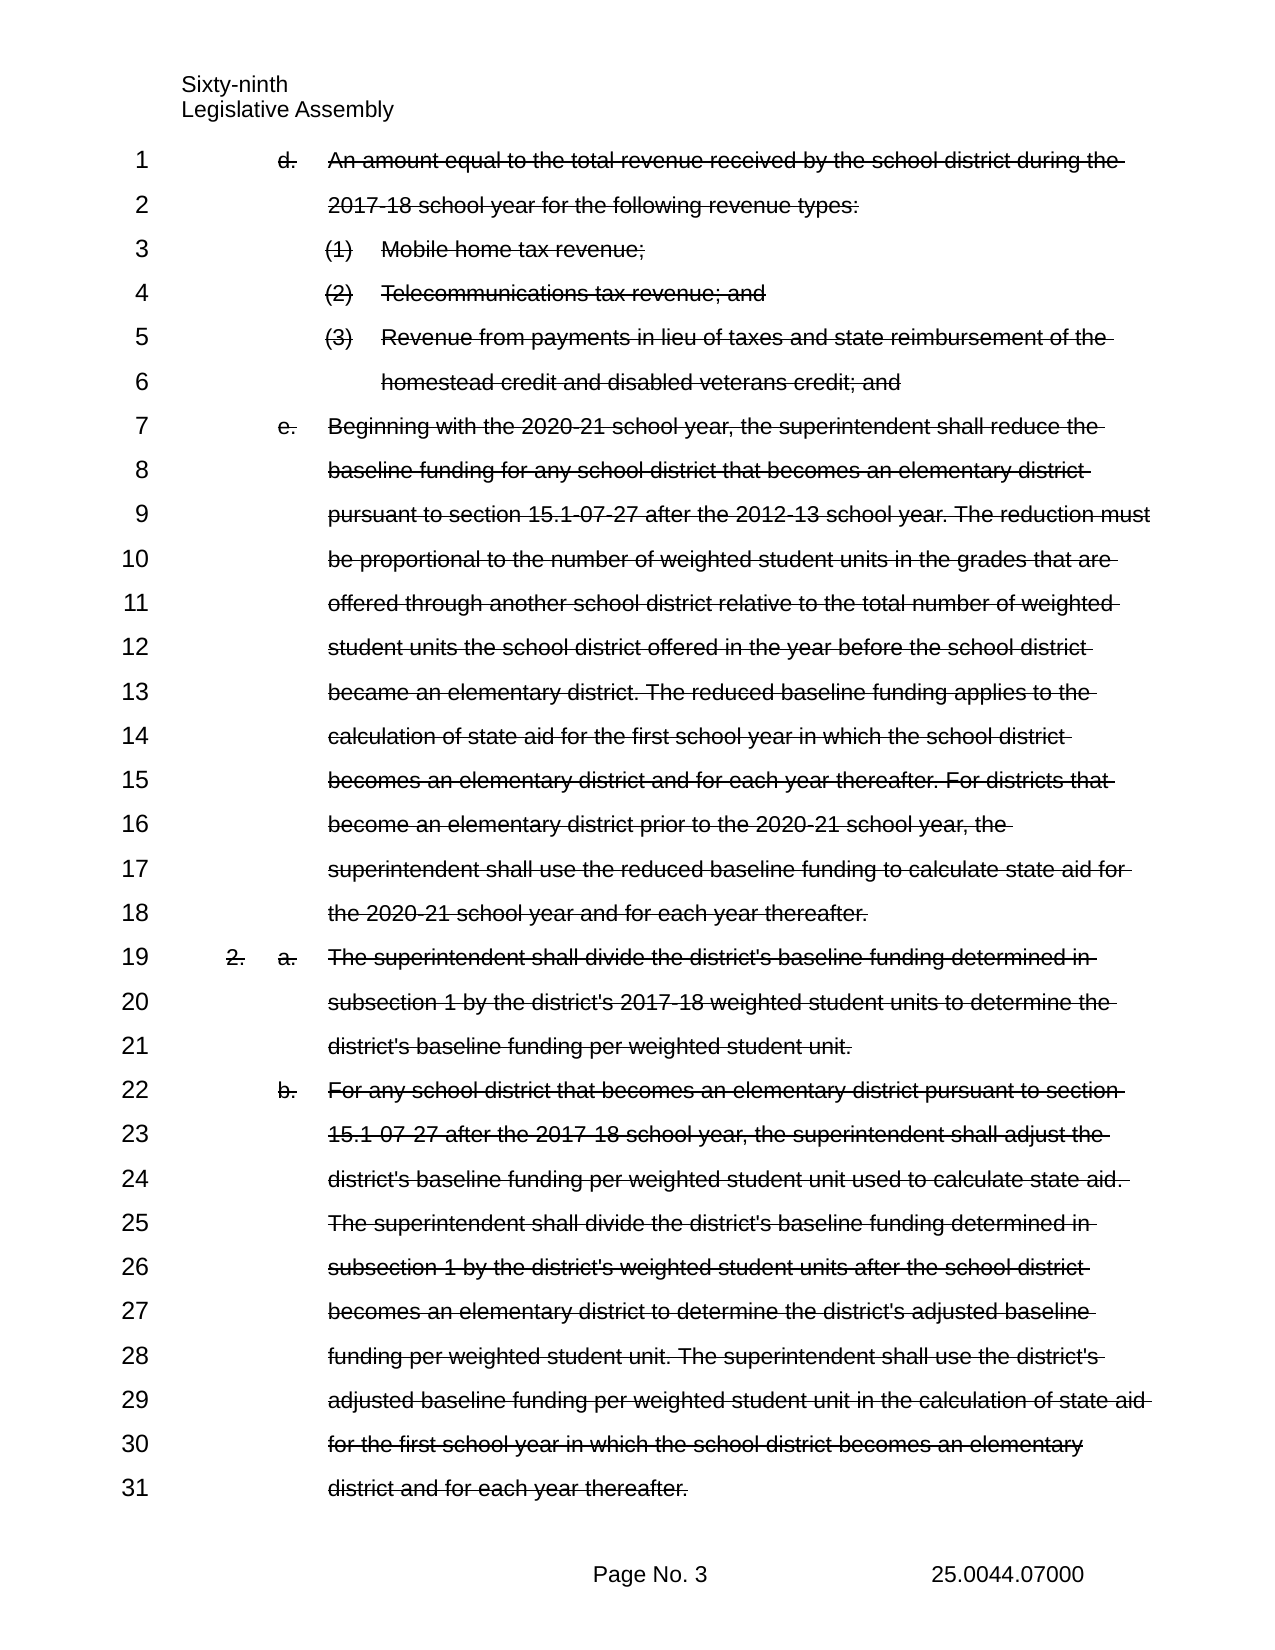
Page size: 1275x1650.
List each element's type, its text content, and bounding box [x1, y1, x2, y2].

text d. An amount equal to the total revenue received by the school district during the 2017‑18 school year for the following revenue types: [181, 133, 1154, 222]
text 2. a. The superintendent shall divide the district's baseline funding determined in subsection 1 by the district's 2017‑18 weighted student units to determine the district's baseline funding per weighted student unit. [181, 930, 1154, 1063]
text e. Beginning with the 2020‑21 school year, the superintendent shall reduce the baseline funding for any school district that becomes an elementary district pursuant to section 15.1‑07‑27 after the 2012‑13 school year. The reduction must be proportional to the number of weighted student units in the grades that are offered through another school district relative to the total number of weighted student units the school district offered in the year before the school district became an elementary district. The reduced baseline funding applies to the calculation of state aid for the first school year in which the school district becomes an elementary district and for each year thereafter. For districts that become an elementary district prior to the 2020‑21 school year, the superintendent shall use the reduced baseline funding to calculate state aid for the 2020‑21 school year and for each year thereafter. [181, 399, 1154, 930]
text (3) Revenue from payments in lieu of taxes and state reimbursement of the homestead credit and disabled veterans credit; and [181, 310, 1154, 399]
text (2) Telecommunications tax revenue; and [181, 266, 1154, 310]
text b. For any school district that becomes an elementary district pursuant to section 15.1‑07‑27 after the 2017‑18 school year, the superintendent shall adjust the district's baseline funding per weighted student unit used to calculate state aid. The superintendent shall divide the district's baseline funding determined in subsection 1 by the district's weighted student units after the school district becomes an elementary district to determine the district's adjusted baseline funding per weighted student unit. The superintendent shall use the district's adjusted baseline funding per weighted student unit in the calculation of state aid for the first school year in which the school district becomes an elementary district and for each year thereafter. [181, 1063, 1154, 1506]
text (1) Mobile home tax revenue; [181, 222, 1154, 266]
